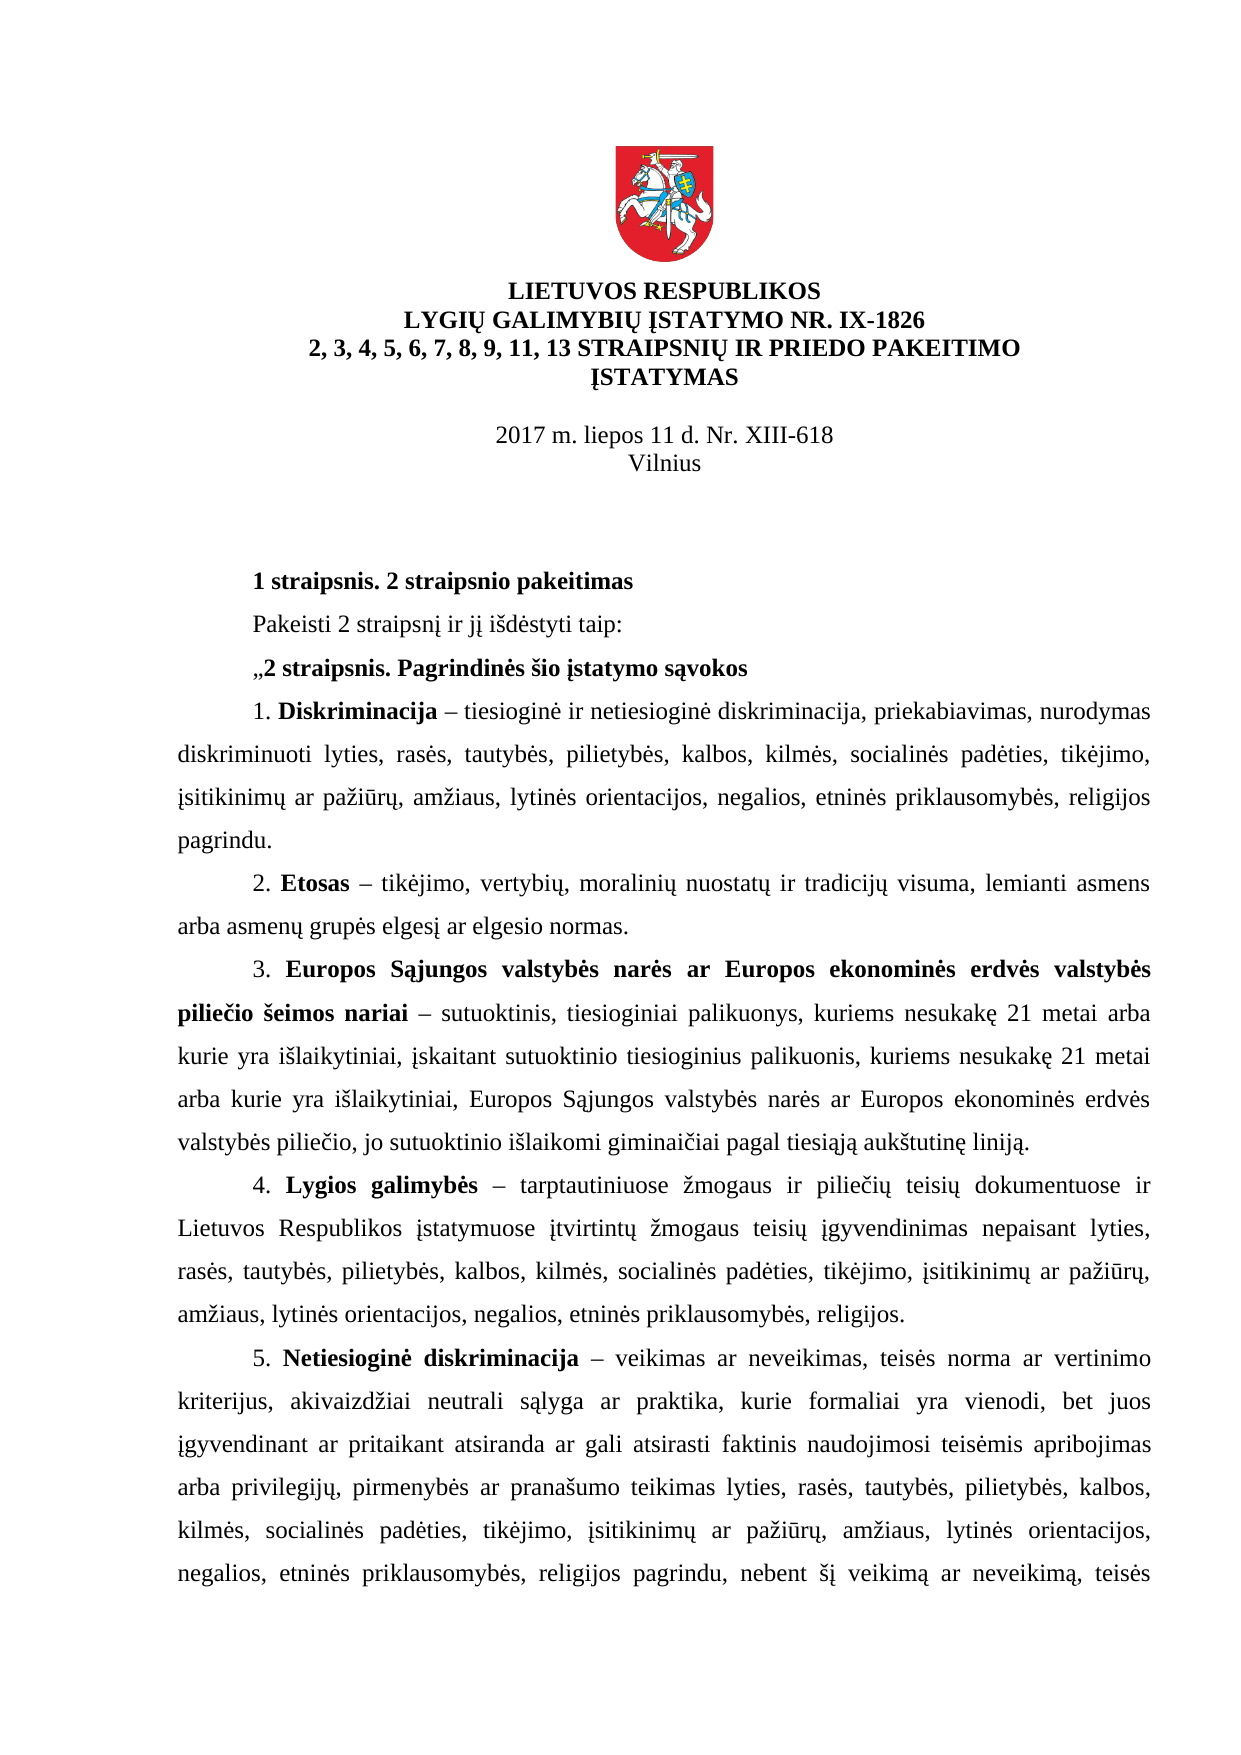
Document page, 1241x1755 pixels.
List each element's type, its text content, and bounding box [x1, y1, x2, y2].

text 5. Netiesioginė diskriminacija – veikimas ar neveikimas, teisės norma ar vertinimo kriterijus, akivaizdžiai neutrali sąlyga ar praktika, kurie formaliai yra vienodi, bet juos įgyvendinant ar pritaikant atsiranda ar gali atsirasti faktinis naudojimosi teisėmis apribojimas arba privilegijų, pirmenybės ar pranašumo teikimas lyties, rasės, tautybės, pilietybės, kalbos, kilmės, socialinės padėties, tikėjimo, įsitikinimų ar pažiūrų, amžiaus, lytinės orientacijos, negalios, etninės priklausomybės, religijos pagrindu, nebent šį veikimą ar neveikimą, teisės [177, 1343, 1152, 1587]
text 2. Etosas – tikėjimo, vertybių, moralinių nuostatų ir tradicijų visuma, lemianti asmens arba asmenų grupės elgesį ar elgesio normas. [177, 868, 1152, 940]
text „2 straipsnis. Pagrindinės šio įstatymo sąvokos [177, 653, 1152, 681]
text 4. Lygios galimybės – tarptautiniuose žmogaus ir piliečių teisių dokumentuose ir Lietuvos Respublikos įstatymuose įtvirtintų žmogaus teisių įgyvendinimas nepaisant lyties, rasės, tautybės, pilietybės, kalbos, kilmės, socialinės padėties, tikėjimo, įsitikinimų ar pažiūrų, amžiaus, lytinės orientacijos, negalios, etninės priklausomybės, religijos. [177, 1170, 1152, 1328]
text LYGIŲ GALIMYBIŲ ĮSTATYMO NR. IX-1826 2, 3, 4, 5, 6, 7, 8, 9, 11, 13 STRAIPSNIŲ IR PRIEDO PAKEITIMO [177, 305, 1152, 362]
text ĮSTATYMAS [177, 362, 1152, 391]
text Pakeisti 2 straipsnį ir jį išdėstyti taip: [177, 609, 1152, 638]
text 2017 m. liepos 11 d. Nr. XIII-618 [177, 420, 1152, 448]
text Vilnius [177, 448, 1152, 477]
text 1 straipsnis. 2 straipsnio pakeitimas [177, 566, 1152, 595]
text 3. Europos Sąjungos valstybės narės ar Europos ekonominės erdvės valstybės piliečio šeimos nariai – sutuoktinis, tiesioginiai palikuonys, kuriems nesukakę 21 metai arba kurie yra išlaikytiniai, įskaitant sutuoktinio tiesioginius palikuonis, kuriems nesukakę 21 metai arba kurie yra išlaikytiniai, Europos Sąjungos valstybės narės ar Europos ekonominės erdvės valstybės piliečio, jo sutuoktinio išlaikomi giminaičiai pagal tiesiąją aukštutinę liniją. [177, 954, 1152, 1156]
text 1. Diskriminacija – tiesioginė ir netiesioginė diskriminacija, priekabiavimas, nurodymas diskriminuoti lyties, rasės, tautybės, pilietybės, kalbos, kilmės, socialinės padėties, tikėjimo, įsitikinimų ar pažiūrų, amžiaus, lytinės orientacijos, negalios, etninės priklausomybės, religijos pagrindu. [177, 696, 1152, 854]
text LIETUVOS RESPUBLIKOS [177, 276, 1152, 305]
